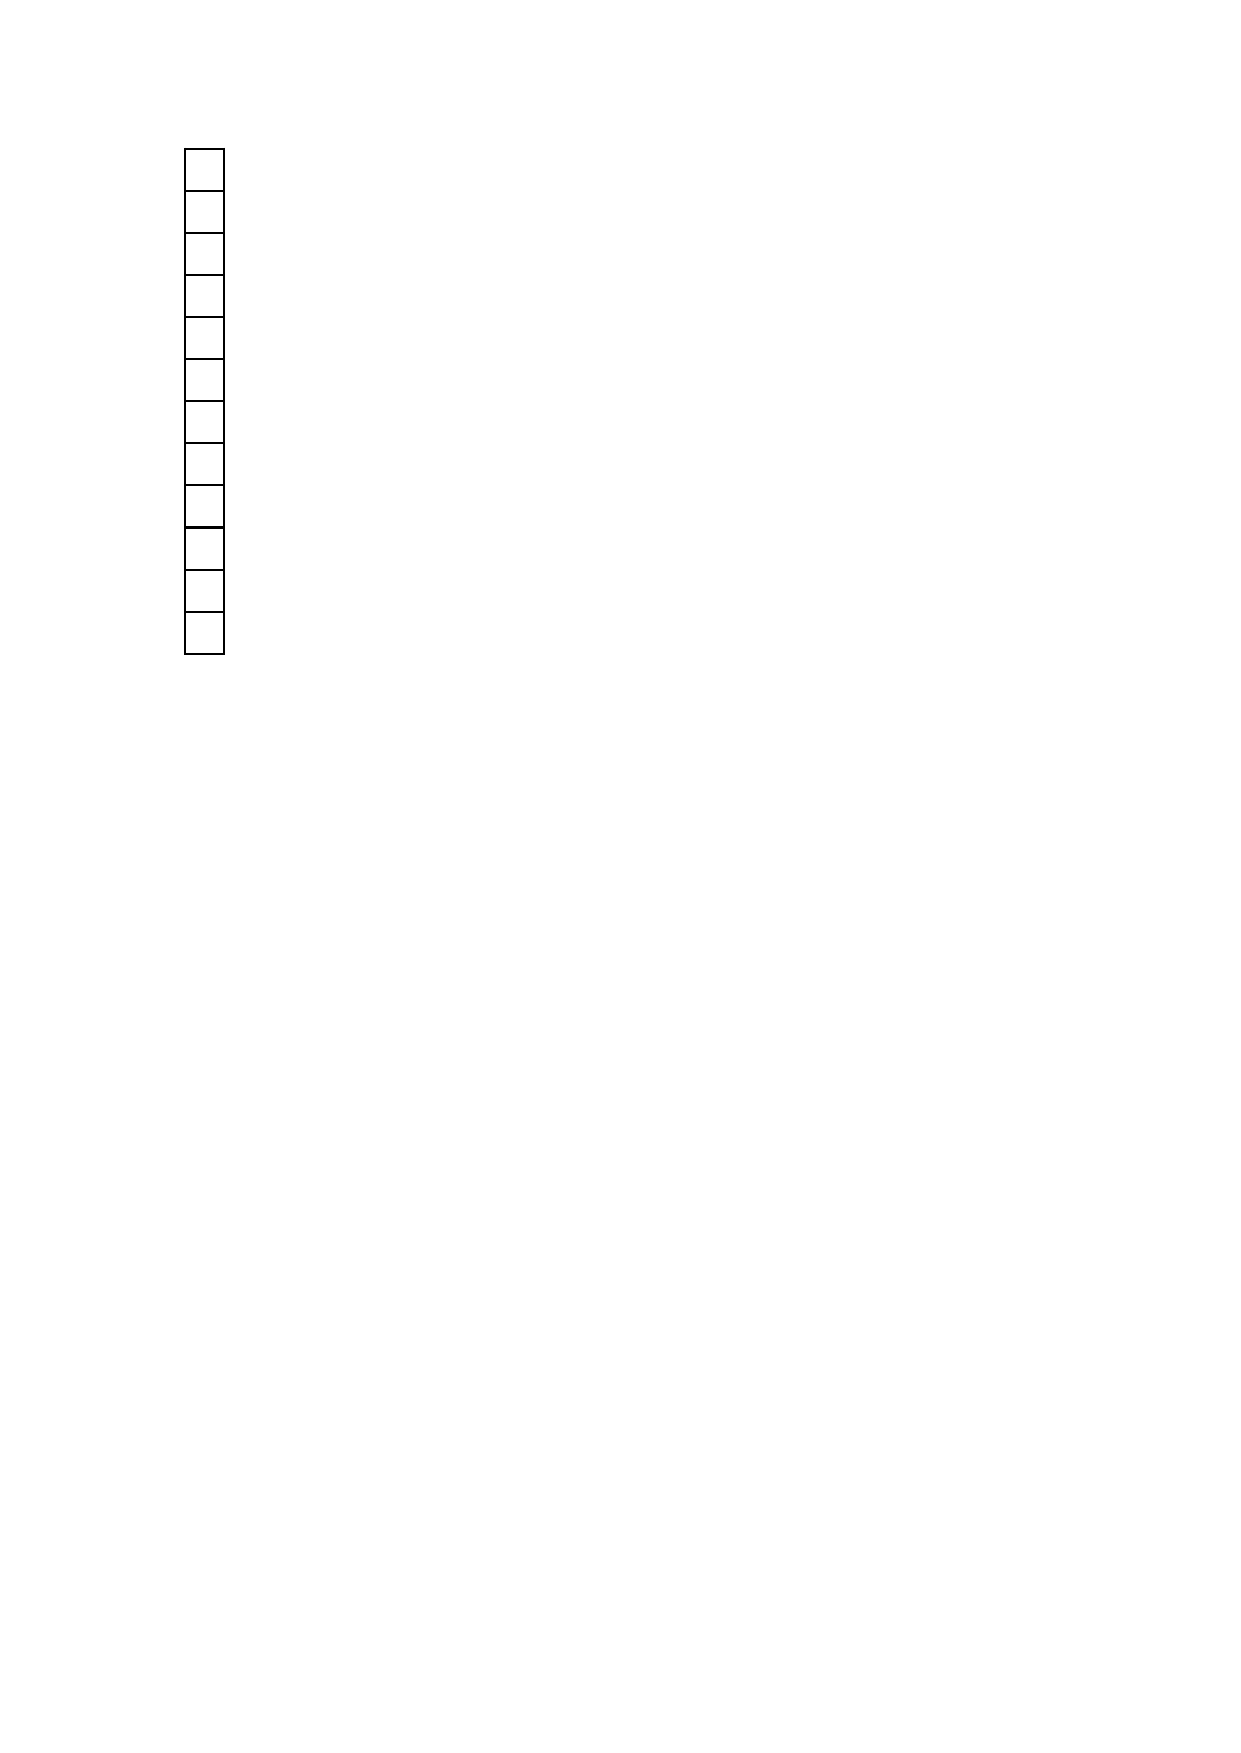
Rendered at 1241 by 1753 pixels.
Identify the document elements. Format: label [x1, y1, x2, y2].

table_cell [186, 234, 223, 274]
table_cell [186, 150, 223, 190]
table_cell [186, 402, 223, 442]
table_cell [186, 444, 223, 484]
table_cell [186, 486, 223, 526]
table_cell [186, 360, 223, 400]
table_cell [186, 276, 223, 316]
table_cell [186, 571, 223, 611]
table_cell [186, 192, 223, 232]
table_cell [186, 613, 223, 653]
table_cell [186, 529, 223, 568]
table_cell [186, 318, 223, 358]
